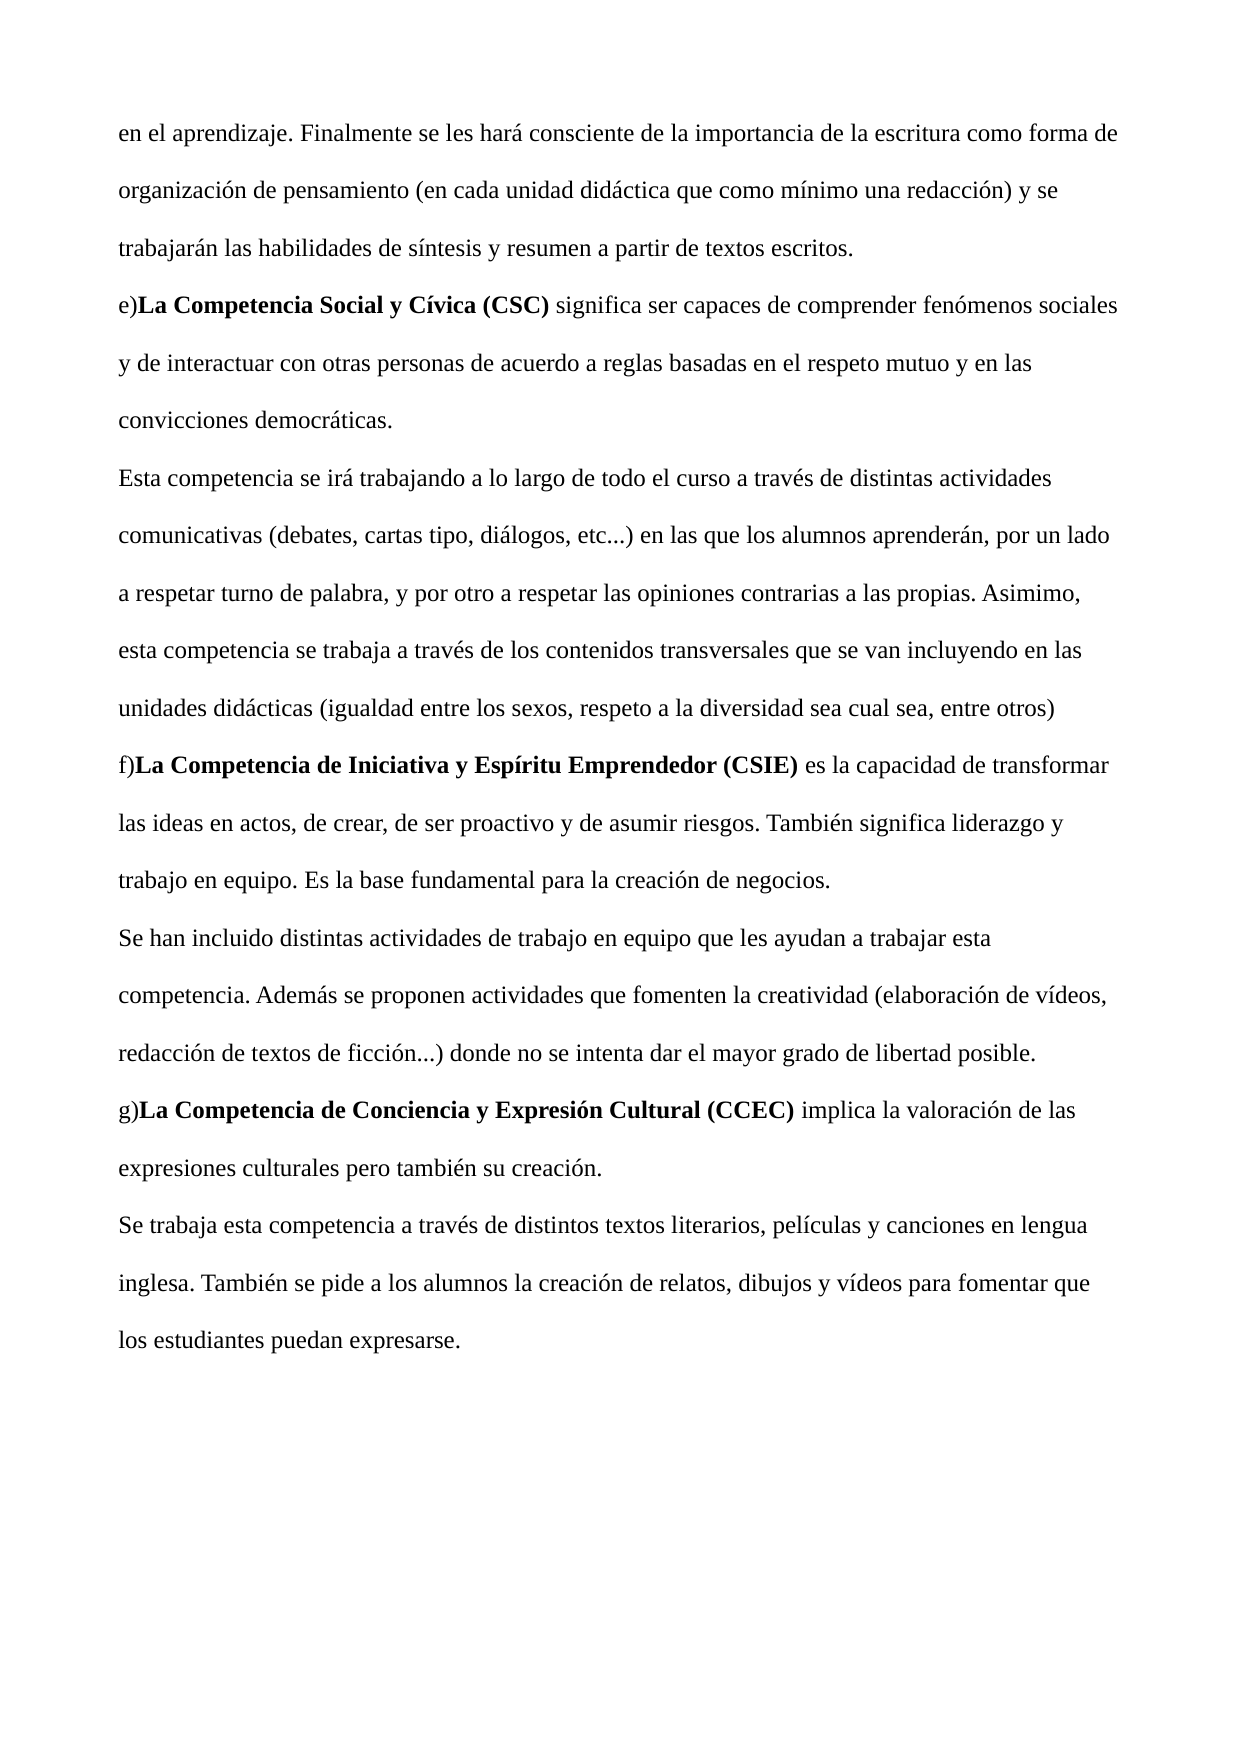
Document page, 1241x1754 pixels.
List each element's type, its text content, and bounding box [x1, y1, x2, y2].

text en el aprendizaje. Finalmente se les hará consciente de la importancia de la escritura como forma de organización de pensamiento (en cada unidad didáctica que como mínimo una redacción) y se trabajarán las habilidades de síntesis y resumen a partir de textos escritos. [118, 118, 1122, 262]
text e)La Competencia Social y Cívica (CSC) significa ser capaces de comprender fenómenos sociales y de interactuar con otras personas de acuerdo a reglas basadas en el respeto mutuo y en las convicciones democráticas. [118, 291, 1122, 434]
text Esta competencia se irá trabajando a lo largo de todo el curso a través de distintas actividades comunicativas (debates, cartas tipo, diálogos, etc...) en las que los alumnos aprenderán, por un lado a respetar turno de palabra, y por otro a respetar las opiniones contrarias a las propias. Asimimo, esta competencia se trabaja a través de los contenidos transversales que se van incluyendo en las unidades didácticas (igualdad entre los sexos, respeto a la diversidad sea cual sea, entre otros) [118, 463, 1122, 722]
text Se trabaja esta competencia a través de distintos textos literarios, películas y canciones en lengua inglesa. También se pide a los alumnos la creación de relatos, dibujos y vídeos para fomentar que los estudiantes puedan expresarse. [118, 1211, 1122, 1354]
text f)La Competencia de Iniciativa y Espíritu Emprendedor (CSIE) es la capacidad de transformar las ideas en actos, de crear, de ser proactivo y de asumir riesgos. También significa liderazgo y trabajo en equipo. Es la base fundamental para la creación de negocios. [118, 751, 1122, 894]
text Se han incluido distintas actividades de trabajo en equipo que les ayudan a trabajar esta competencia. Además se proponen actividades que fomenten la creatividad (elaboración de vídeos, redacción de textos de ficción...) donde no se intenta dar el mayor grado de libertad posible. [118, 923, 1122, 1067]
text g)La Competencia de Conciencia y Expresión Cultural (CCEC) implica la valoración de las expresiones culturales pero también su creación. [118, 1096, 1122, 1182]
